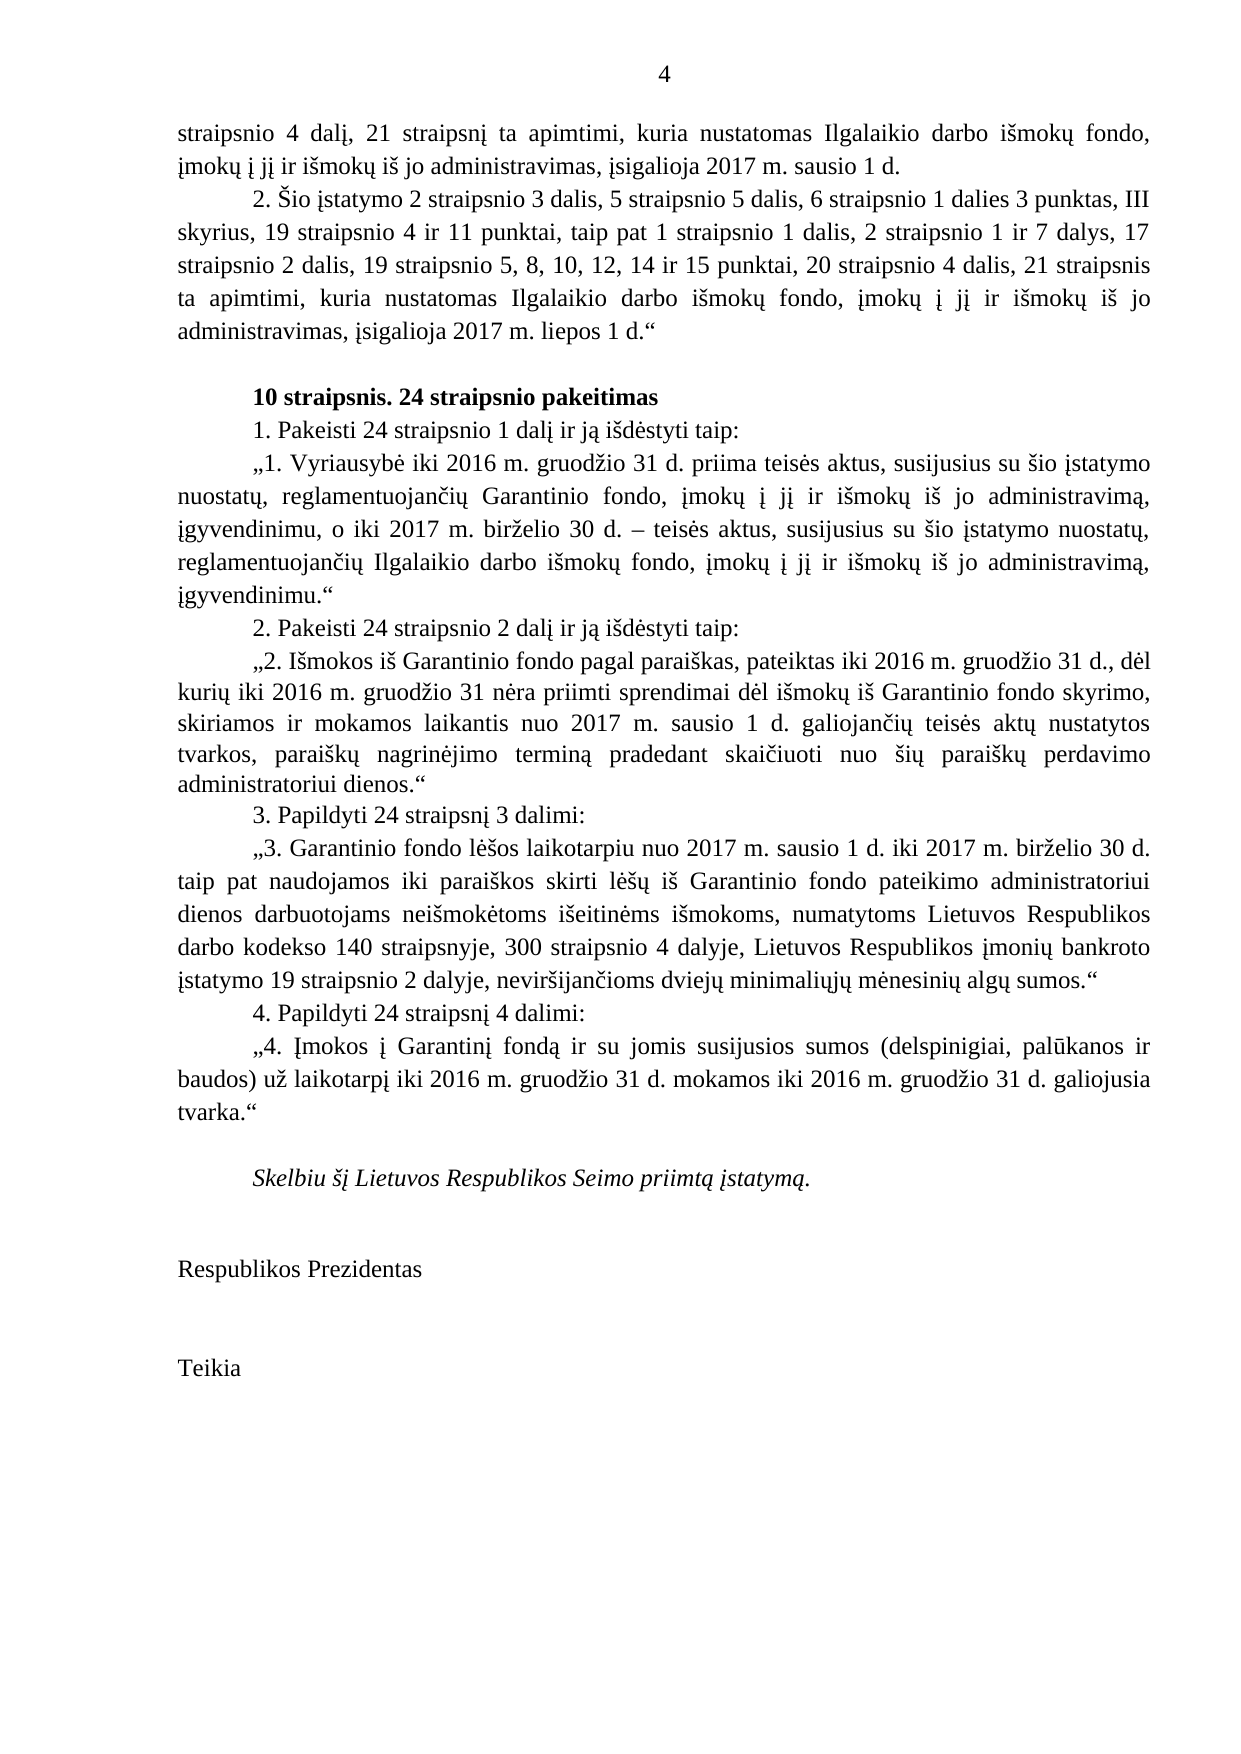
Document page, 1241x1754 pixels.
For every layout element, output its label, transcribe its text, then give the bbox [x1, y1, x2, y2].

text „4. Įmokos į Garantinį fondą ir su jomis susijusios sumos (delspinigiai, palūkanos ir baudos) už laikotarpį iki 2016 m. gruodžio 31 d. mokamos iki 2016 m. gruodžio 31 d. galiojusia tvarka.“ [177, 1031, 1152, 1126]
text Skelbiu šį Lietuvos Respublikos Seimo priimtą įstatymą. [177, 1163, 1152, 1192]
text Respublikos Prezidentas [177, 1254, 1152, 1283]
text 4. Papildyti 24 straipsnį 4 dalimi: [177, 998, 1152, 1027]
text „3. Garantinio fondo lėšos laikotarpiu nuo 2017 m. sausio 1 d. iki 2017 m. birželio 30 d. taip pat naudojamos iki paraiškos skirti lėšų iš Garantinio fondo pateikimo administratoriui dienos darbuotojams neišmokėtoms išeitinėms išmokoms, numatytoms Lietuvos Respublikos darbo kodekso 140 straipsnyje, 300 straipsnio 4 dalyje, Lietuvos Respublikos įmonių bankroto įstatymo 19 straipsnio 2 dalyje, neviršijančioms dviejų minimaliųjų mėnesinių algų sumos.“ [177, 833, 1152, 994]
text 1. Pakeisti 24 straipsnio 1 dalį ir ją išdėstyti taip: [252, 415, 1152, 444]
text 2. Šio įstatymo 2 straipsnio 3 dalis, 5 straipsnio 5 dalis, 6 straipsnio 1 dalies 3 punktas, III skyrius, 19 straipsnio 4 ir 11 punktai, taip pat 1 straipsnio 1 dalis, 2 straipsnio 1 ir 7 dalys, 17 straipsnio 2 dalis, 19 straipsnio 5, 8, 10, 12, 14 ir 15 punktai, 20 straipsnio 4 dalis, 21 straipsnis ta apimtimi, kuria nustatomas Ilgalaikio darbo išmokų fondo, įmokų į jį ir išmokų iš jo administravimas, įsigalioja 2017 m. liepos 1 d.“ [177, 184, 1152, 345]
text straipsnio 4 dalį, 21 straipsnį ta apimtimi, kuria nustatomas Ilgalaikio darbo išmokų fondo, įmokų į jį ir išmokų iš jo administravimas, įsigalioja 2017 m. sausio 1 d. [177, 118, 1152, 180]
text 10 straipsnis. 24 straipsnio pakeitimas [177, 382, 1152, 411]
text „2. Išmokos iš Garantinio fondo pagal paraiškas, pateiktas iki 2016 m. gruodžio 31 d., dėl kurių iki 2016 m. gruodžio 31 nėra priimti sprendimai dėl išmokų iš Garantinio fondo skyrimo, skiriamos ir mokamos laikantis nuo 2017 m. sausio 1 d. galiojančių teisės aktų nustatytos tvarkos, paraiškų nagrinėjimo terminą pradedant skaičiuoti nuo šių paraiškų perdavimo administratoriui dienos.“ [177, 646, 1152, 798]
text „1. Vyriausybė iki 2016 m. gruodžio 31 d. priima teisės aktus, susijusius su šio įstatymo nuostatų, reglamentuojančių Garantinio fondo, įmokų į jį ir išmokų iš jo administravimą, įgyvendinimu, o iki 2017 m. birželio 30 d. – teisės aktus, susijusius su šio įstatymo nuostatų, reglamentuojančių Ilgalaikio darbo išmokų fondo, įmokų į jį ir išmokų iš jo administravimą, įgyvendinimu.“ [177, 448, 1152, 609]
text Teikia [177, 1353, 1152, 1382]
text 3. Papildyti 24 straipsnį 3 dalimi: [177, 800, 1152, 829]
text 2. Pakeisti 24 straipsnio 2 dalį ir ją išdėstyti taip: [252, 613, 1152, 642]
